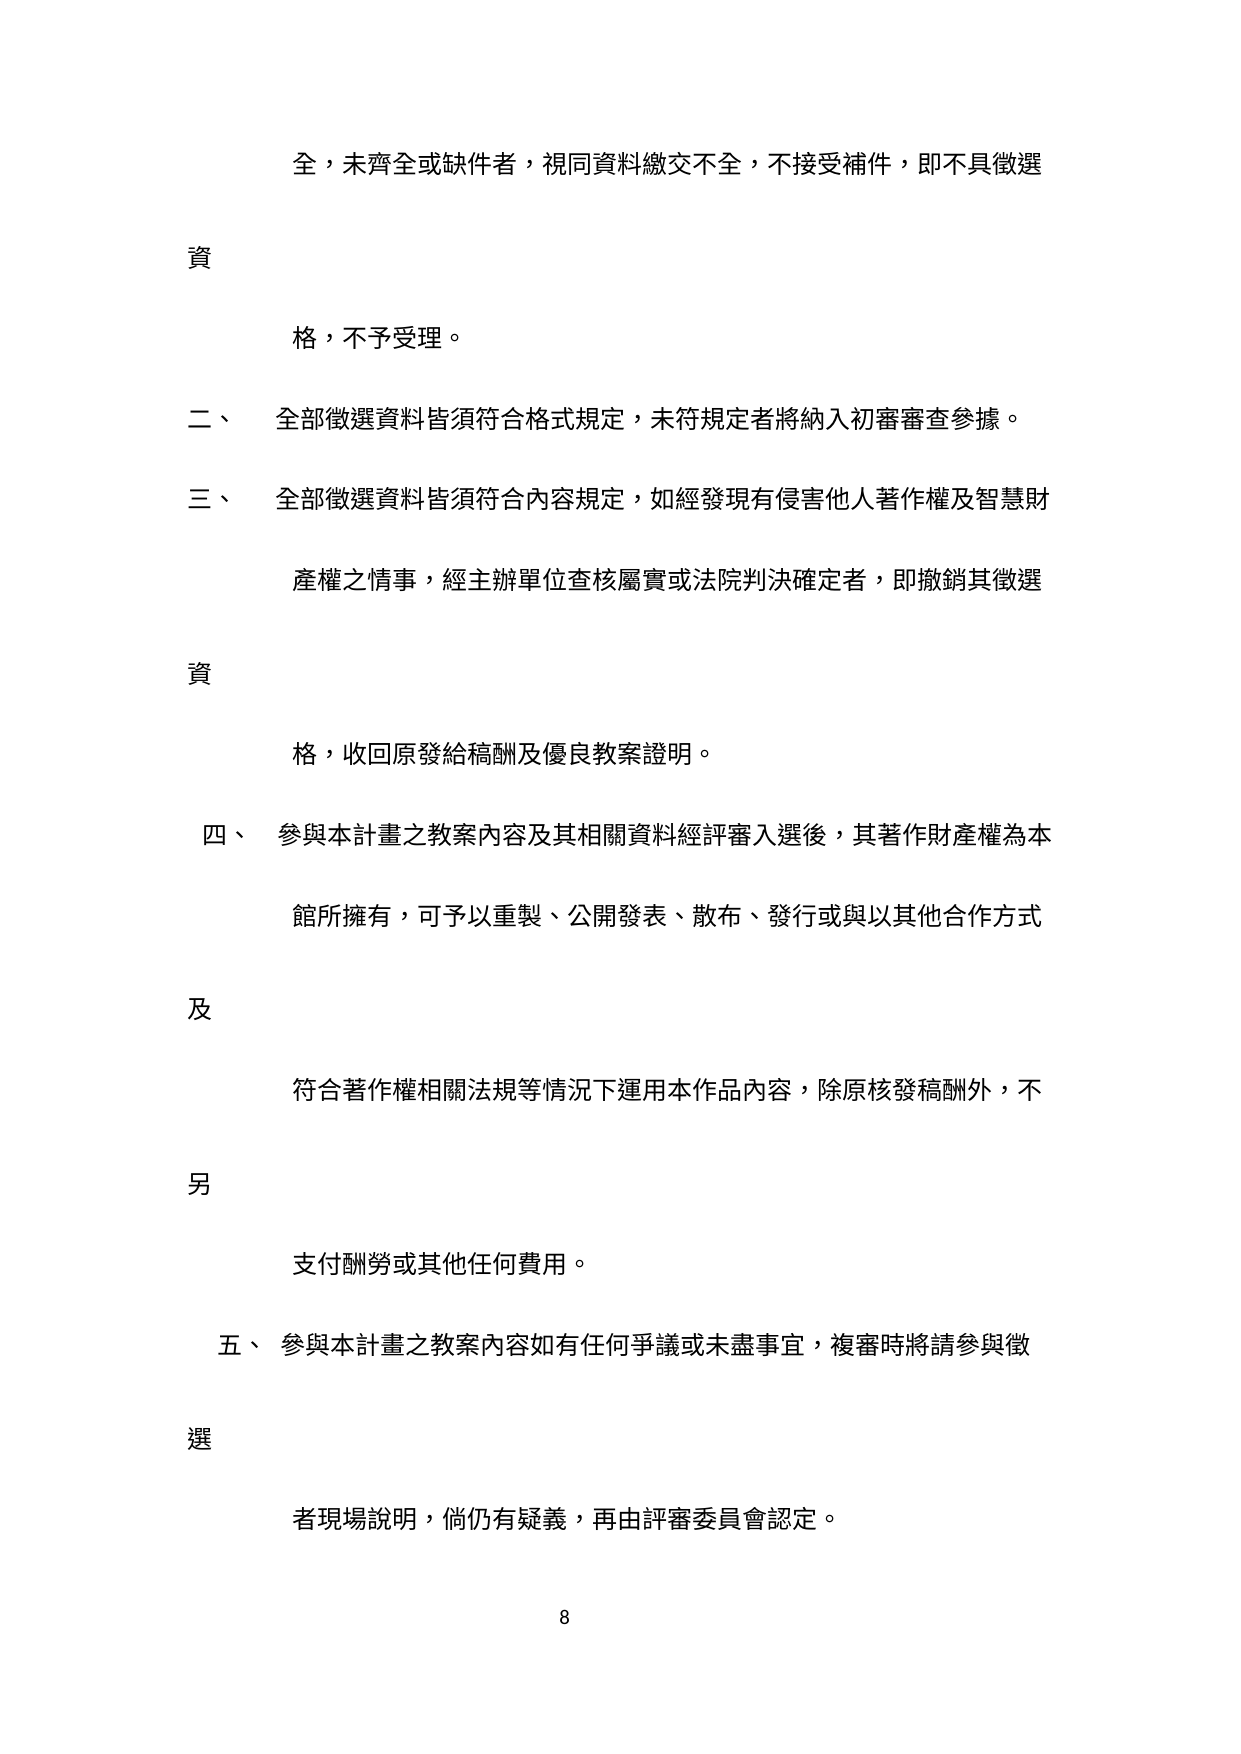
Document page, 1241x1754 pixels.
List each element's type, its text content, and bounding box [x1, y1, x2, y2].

text 二、 全部徵選資料皆須符合格式規定，未符規定者將納入初審審查參據。 [187, 376, 1053, 438]
text 三、 全部徵選資料皆須符合內容規定，如經發現有侵害他人著作權及智慧財 [187, 456, 1053, 519]
text 格，收回原發給稿酬及優良教案證明。 [187, 711, 1053, 774]
text 產權之情事，經主辦單位查核屬實或法院判決確定者，即撤銷其徵選資 [187, 537, 1053, 693]
text 支付酬勞或其他任何費用。 [187, 1221, 1053, 1284]
text 格，不予受理。 [187, 295, 1053, 358]
text 者現場說明，倘仍有疑義，再由評審委員會認定。 [187, 1476, 1053, 1539]
text 符合著作權相關法規等情況下運用本作品內容，除原核發稿酬外，不另 [187, 1047, 1053, 1203]
text 五、 參與本計畫之教案內容如有任何爭議或未盡事宜，複審時將請參與徵選 [187, 1302, 1053, 1458]
text 全，未齊全或缺件者，視同資料繳交不全，不接受補件，即不具徵選資 [187, 121, 1053, 277]
text 館所擁有，可予以重製、公開發表、散布、發行或與以其他合作方式及 [187, 873, 1053, 1029]
text 四、 參與本計畫之教案內容及其相關資料經評審入選後，其著作財產權為本 [187, 792, 1053, 854]
